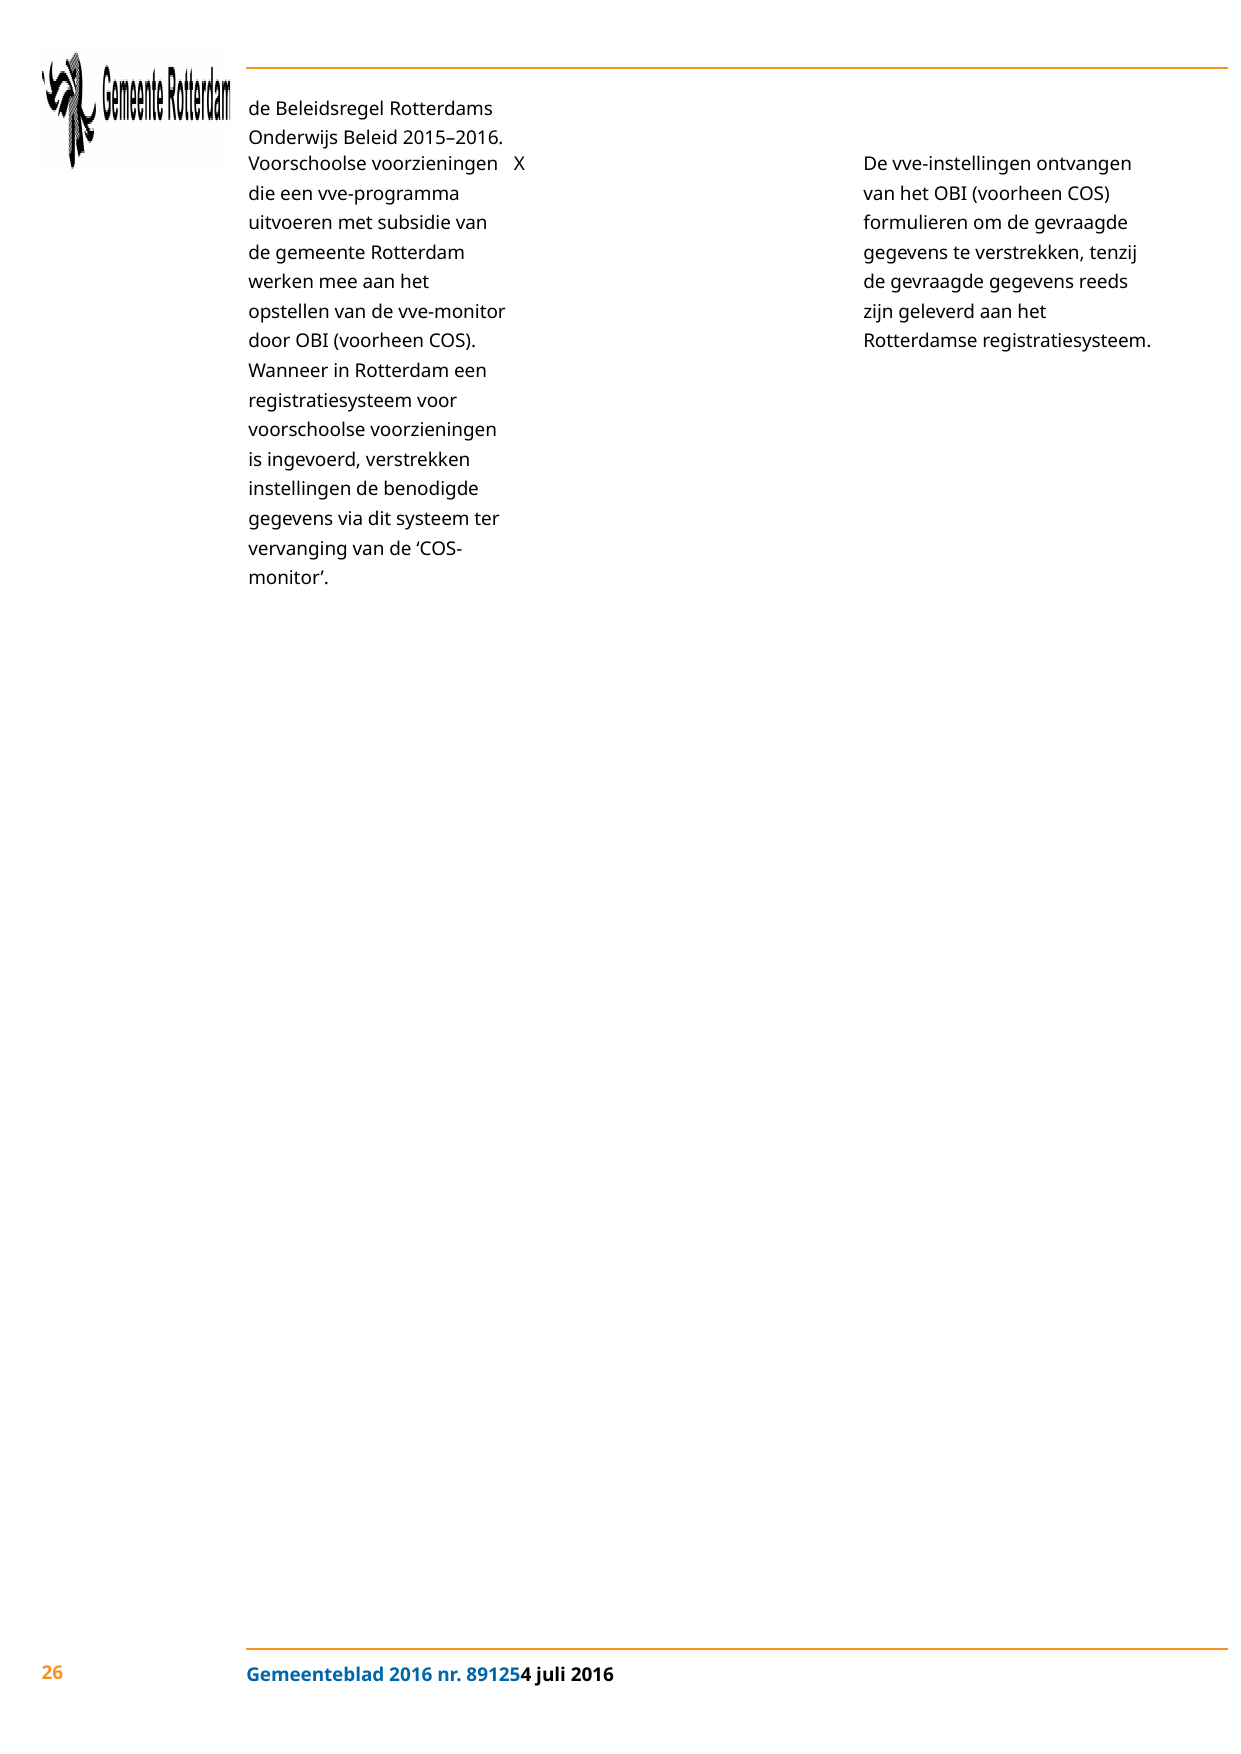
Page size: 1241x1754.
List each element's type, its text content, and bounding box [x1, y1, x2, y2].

table_cell de Beleidsregel Rotterdams Onderwijs Beleid 2015–2016. [248, 95, 514, 150]
table_cell [863, 95, 1152, 150]
table_cell Voorschoolse voorzieningen die een vve-programma uitvoeren met subsidie van de gemeente Rotterdam werken mee aan het opstellen van de vve-monitor door OBI (voorheen COS). Wanneer in Rotterdam een registratiesysteem voor voorschoolse voorzieningen is ingevoerd, verstrekken instellingen de benodigde gegevens via dit systeem ter vervanging van de ‘COS-monitor’. [248, 150, 514, 590]
picture [41, 47, 231, 172]
table_cell [689, 150, 863, 590]
table_cell X [514, 150, 688, 590]
table_cell [689, 95, 863, 150]
table_cell [514, 95, 688, 150]
table_cell De vve-instellingen ontvangen van het OBI (voorheen COS) formulieren om de gevraagde gegevens te verstrekken, tenzij de gevraagde gegevens reeds zijn geleverd aan het Rotterdamse registratiesysteem. [863, 150, 1152, 590]
